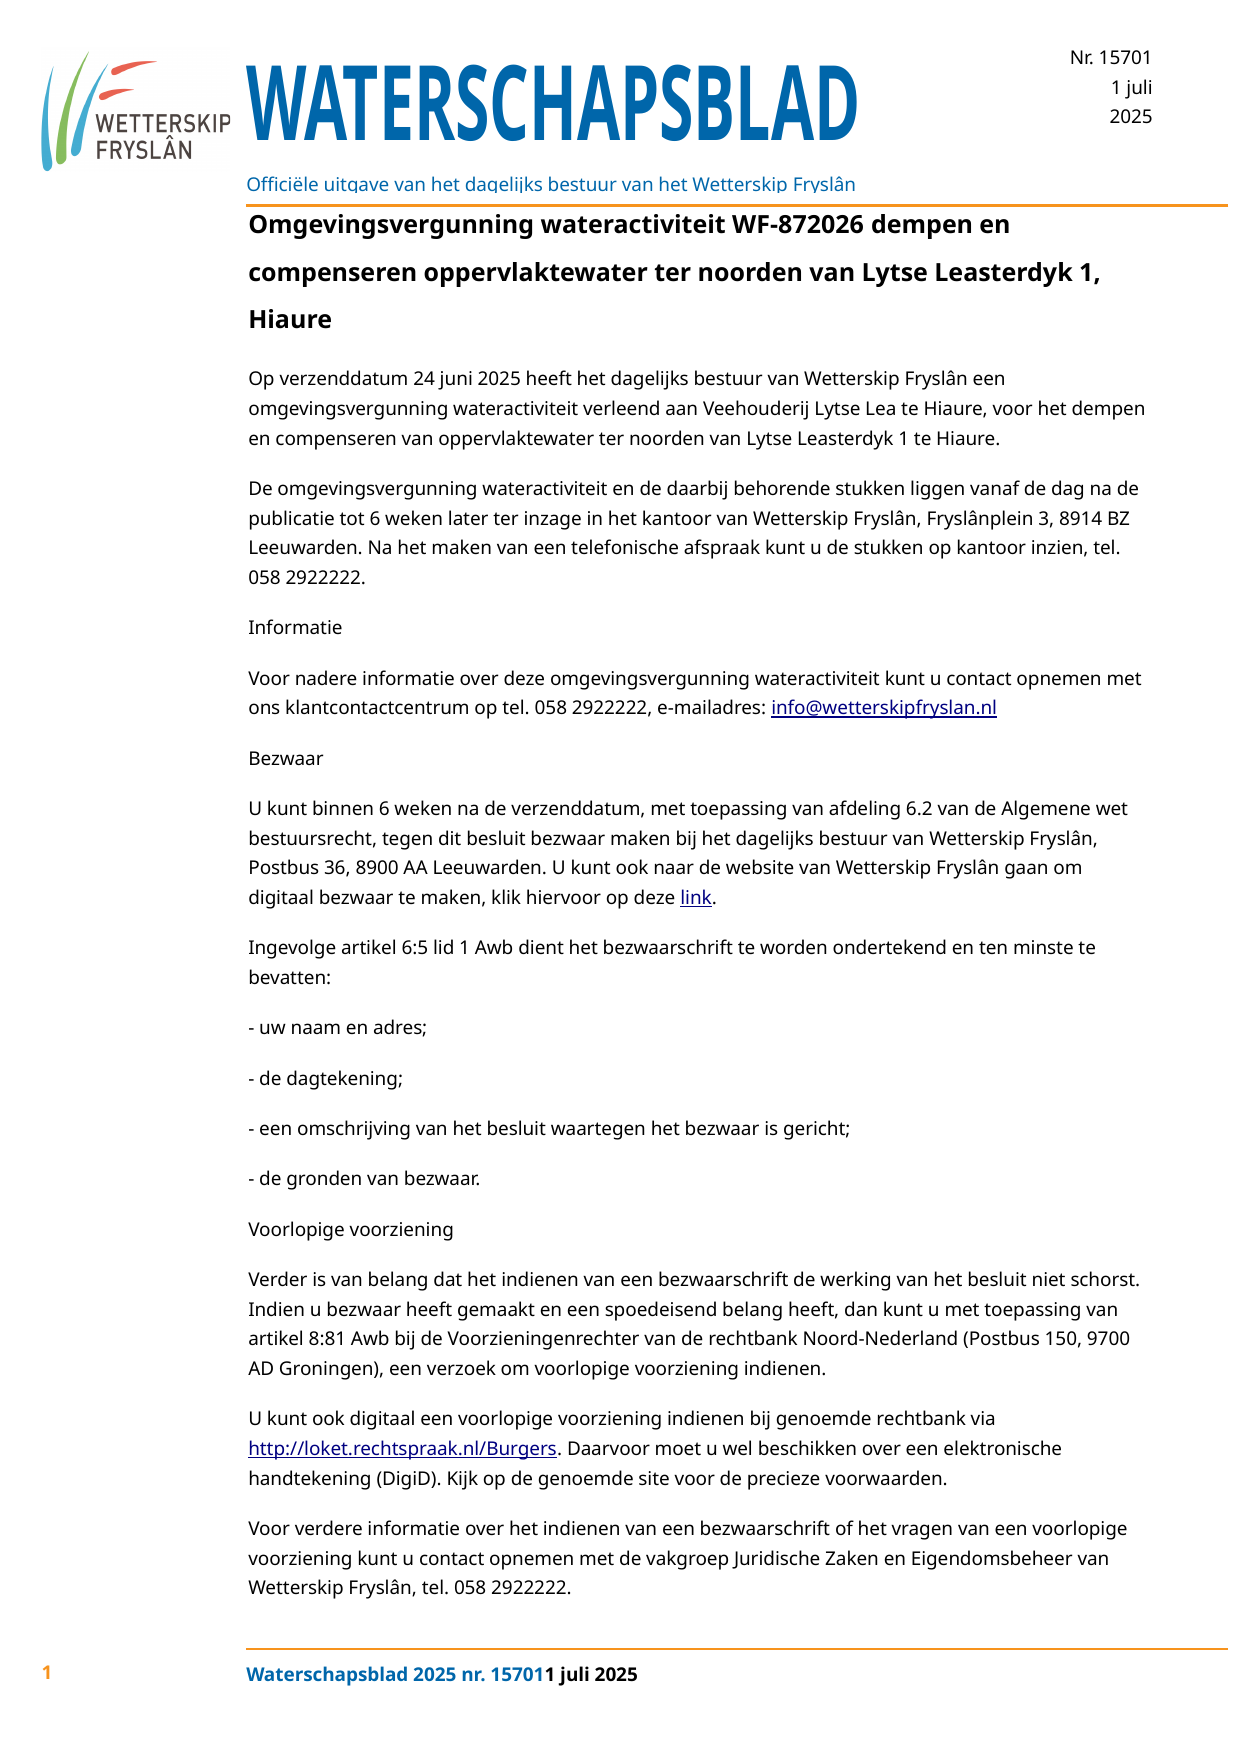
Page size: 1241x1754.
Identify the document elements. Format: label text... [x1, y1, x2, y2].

text Voor verdere informatie over het indienen van een bezwaarschrift of het vragen van een voorlopige voorziening kunt u contact opnemen met de vakgroep Juridische Zaken en Eigendomsbeheer van Wetterskip Fryslân, tel. 058 2922222. [248, 1515, 1152, 1600]
text - een omschrijving van het besluit waartegen het bezwaar is gericht; [248, 1115, 1152, 1141]
text U kunt ook digitaal een voorlopige voorziening indienen bij genoemde rechtbank via http://loket.rechtspraak.nl/Burgers. Daarvoor moet u wel beschikken over een elektronische handtekening (DigiD). Kijk op de genoemde site voor de precieze voorwaarden. [248, 1406, 1152, 1490]
text - de gronden van bezwaar. [248, 1166, 1152, 1191]
text De omgevingsvergunning wateractiviteit en de daarbij behorende stukken liggen vanaf de dag na de publicatie tot 6 weken later ter inzage in het kantoor van Wetterskip Fryslân, Fryslânplein 3, 8914 BZ Leeuwarden. Na het maken van een telefonische afspraak kunt u de stukken op kantoor inzien, tel. 058 2922222. [248, 475, 1152, 589]
text Voor nadere informatie over deze omgevingsvergunning wateractiviteit kunt u contact opnemen met ons klantcontactcentrum op tel. 058 2922222, e-mailadres: info@wetterskipfryslan.nl [248, 665, 1152, 720]
text U kunt binnen 6 weken na de verzenddatum, met toepassing van afdeling 6.2 van de Algemene wet bestuursrecht, tegen dit besluit bezwaar maken bij het dagelijks bestuur van Wetterskip Fryslân, Postbus 36, 8900 AA Leeuwarden. U kunt ook naar de website van Wetterskip Fryslân gaan om digitaal bezwaar te maken, klik hiervoor op deze link. [248, 795, 1152, 909]
text - de dagtekening; [248, 1065, 1152, 1090]
text Bezwaar [248, 745, 1152, 770]
text Verder is van belang dat het indienen van een bezwaarschrift de werking van het besluit niet schorst. Indien u bezwaar heeft gemaakt en een spoedeisend belang heeft, dan kunt u met toepassing van artikel 8:81 Awb bij de Voorzieningenrechter van de rechtbank Noord-Nederland (Postbus 150, 9700 AD Groningen), een verzoek om voorlopige voorziening indienen. [248, 1266, 1152, 1381]
text Ingevolge artikel 6:5 lid 1 Awb dient het bezwaarschrift te worden ondertekend en ten minste te bevatten: [248, 934, 1152, 989]
text Voorlopige voorziening [248, 1216, 1152, 1242]
text Informatie [248, 614, 1152, 640]
text Omgevingsvergunning wateractiviteit WF-872026 dempen en compenseren oppervlaktewater ter noorden van Lytse Leasterdyk 1, Hiaure [248, 207, 1152, 336]
picture [41, 47, 231, 172]
text Op verzenddatum 24 juni 2025 heeft het dagelijks bestuur van Wetterskip Fryslân een omgevingsvergunning wateractiviteit verleend aan Veehouderij Lytse Lea te Hiaure, voor het dempen en compenseren van oppervlaktewater ter noorden van Lytse Leasterdyk 1 te Hiaure. [248, 366, 1152, 450]
text - uw naam en adres; [248, 1014, 1152, 1040]
